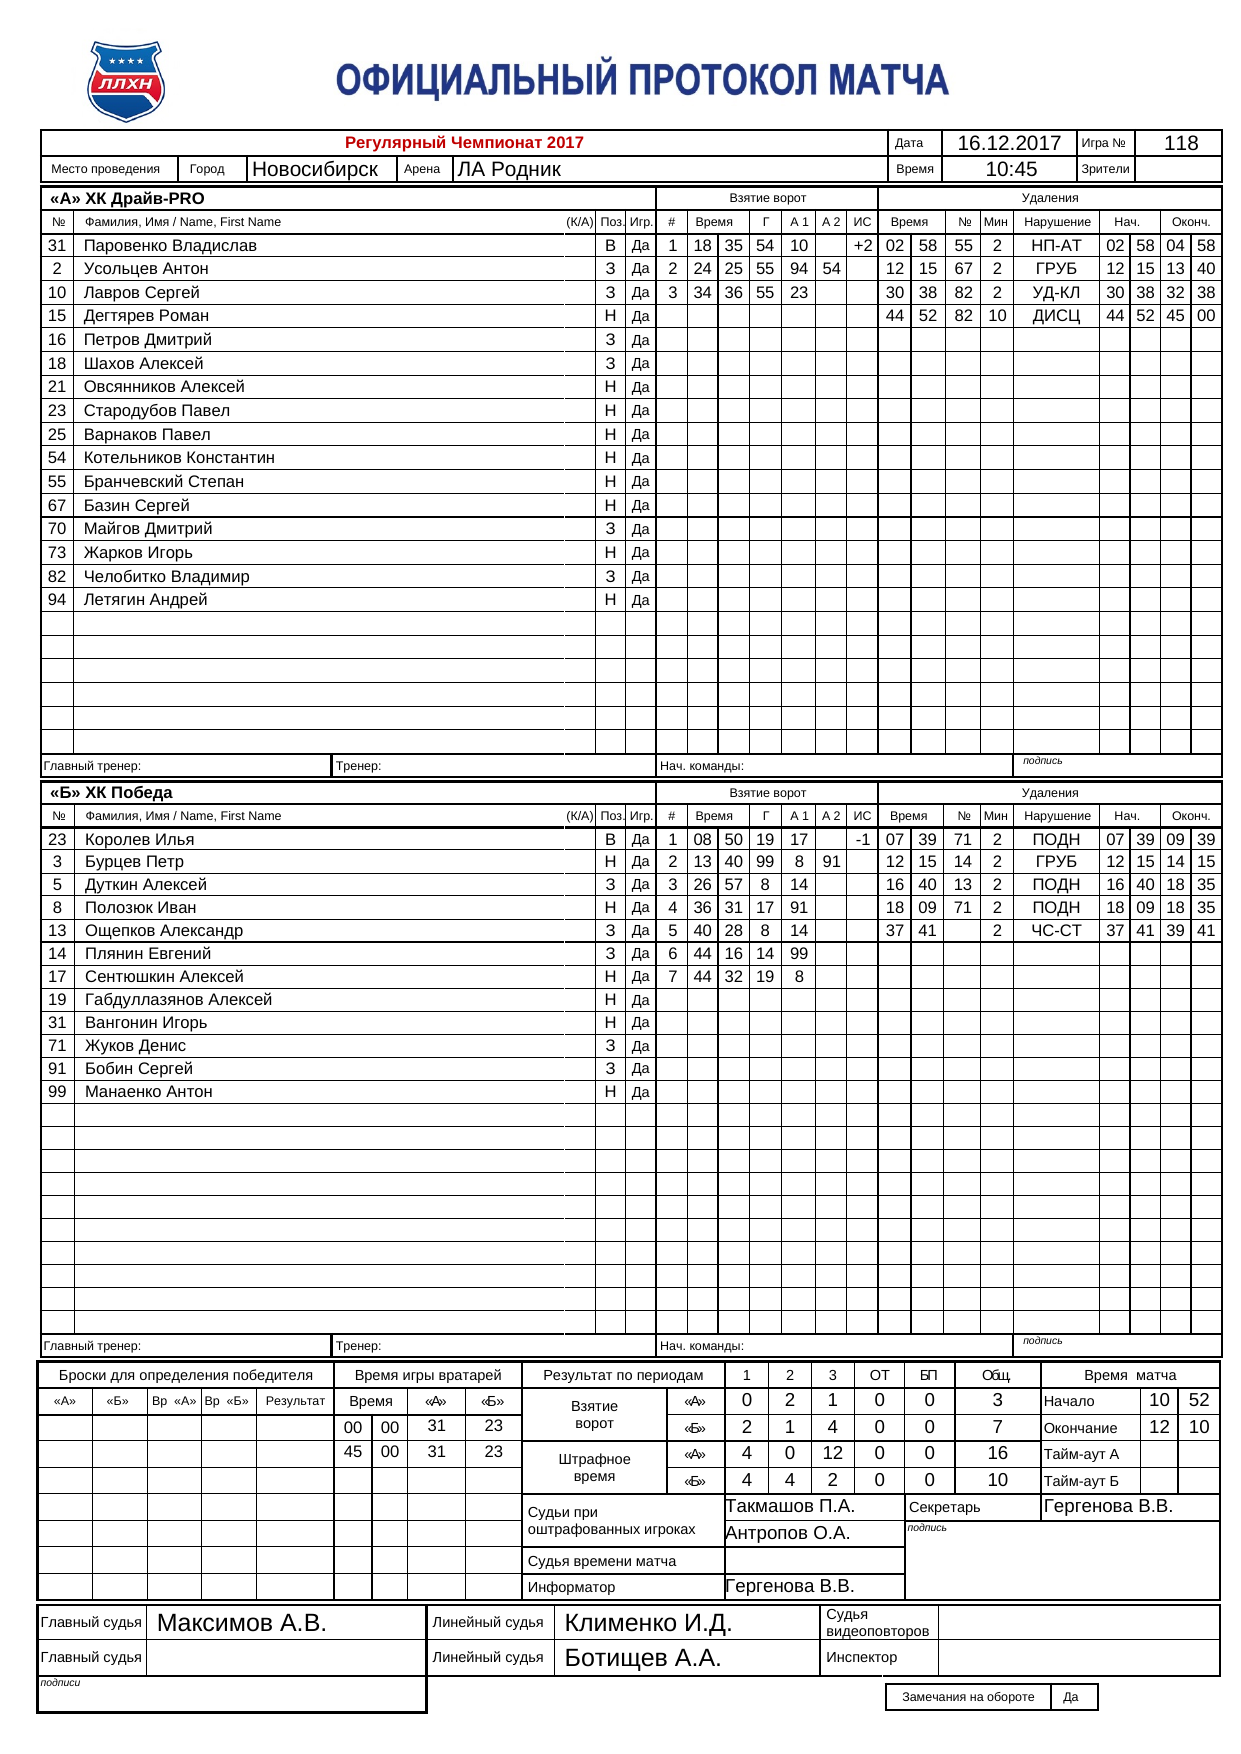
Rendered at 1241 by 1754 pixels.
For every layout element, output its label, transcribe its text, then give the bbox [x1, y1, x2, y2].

table_cell [42, 1104, 74, 1126]
table_cell 3 [956, 1389, 1040, 1413]
table_cell З [596, 874, 625, 895]
table_cell [782, 376, 815, 398]
table_cell [719, 1081, 749, 1103]
table_cell [335, 1468, 371, 1493]
table_cell [782, 1242, 815, 1264]
table_cell [688, 1081, 717, 1103]
table_cell 23 [42, 399, 73, 422]
table_cell [1100, 1058, 1129, 1079]
table_cell [93, 1547, 147, 1573]
table_cell [1100, 683, 1129, 706]
table_cell [981, 1219, 1013, 1241]
table_cell Нач. [1100, 805, 1160, 826]
table_cell 40 [719, 850, 749, 872]
table_cell подписи [39, 1677, 425, 1711]
table_cell [981, 352, 1013, 374]
table_cell 0 [855, 1468, 904, 1493]
table_cell (К/А) [565, 211, 595, 233]
table_cell 55 [750, 257, 781, 280]
table_cell [719, 683, 749, 706]
table_cell Г [750, 805, 781, 826]
table_cell [42, 1150, 74, 1172]
table_cell 15 [42, 305, 73, 327]
table_cell [596, 612, 625, 634]
table_cell [981, 541, 1013, 564]
table_cell [816, 1219, 846, 1241]
table_cell [257, 1547, 333, 1573]
table_cell [847, 612, 877, 634]
table_cell [981, 989, 1013, 1011]
table_cell [657, 470, 687, 493]
table_cell [1161, 541, 1190, 564]
table_cell [944, 1173, 980, 1195]
table_cell [202, 1441, 256, 1467]
table_cell 2 [981, 281, 1013, 303]
table_cell [596, 1242, 625, 1264]
table_cell ДИСЦ [1014, 305, 1099, 327]
table_cell [1014, 1242, 1099, 1264]
table_cell 71 [42, 1035, 74, 1057]
table_cell [1131, 446, 1160, 469]
table_cell [75, 1265, 564, 1287]
table_cell [1161, 1288, 1190, 1310]
table_cell [912, 352, 945, 374]
table_cell Время [688, 211, 749, 233]
table_cell [879, 1104, 910, 1126]
table_cell [816, 659, 846, 682]
table_cell 23 [466, 1441, 521, 1467]
table_cell [1131, 707, 1160, 729]
table_cell [981, 376, 1013, 398]
table_cell Мин [981, 805, 1013, 826]
table_cell [1014, 636, 1099, 658]
table_cell [626, 1104, 655, 1126]
table_cell 35 [1192, 874, 1221, 895]
table_cell [42, 1288, 74, 1310]
table_cell Нарушение [1014, 805, 1099, 826]
table_cell 0 [905, 1442, 954, 1467]
table_cell [1014, 1012, 1099, 1033]
table_cell Фамилия, Имя / Name, First Name [74, 211, 565, 233]
table_header Удаления [879, 188, 1221, 209]
table_cell [879, 376, 910, 398]
table_cell [782, 494, 815, 516]
table_cell [981, 1035, 1013, 1057]
table_cell 15 [912, 850, 943, 872]
table_cell [75, 1311, 564, 1333]
table_cell [879, 1311, 910, 1333]
table_cell [596, 1173, 625, 1195]
table_cell [565, 730, 595, 753]
table_cell [1161, 588, 1190, 611]
table_cell [1100, 1265, 1129, 1287]
table_cell [565, 966, 595, 987]
table_cell Дегтярев Роман [74, 305, 564, 327]
table_cell 00 [373, 1441, 407, 1467]
table_cell Нач. команды: [657, 1335, 1012, 1356]
table_cell «А» [39, 1389, 92, 1413]
table_cell [1100, 376, 1129, 398]
table_cell [688, 1173, 717, 1195]
table_cell 8 [782, 966, 815, 987]
table_cell [719, 707, 749, 729]
table_cell 12 [879, 257, 910, 280]
table_cell [1131, 541, 1160, 564]
table_cell [1192, 1012, 1221, 1033]
table_cell [626, 636, 655, 658]
table_cell 17 [750, 896, 781, 918]
table_cell [847, 1058, 877, 1079]
table_cell [912, 943, 943, 964]
table_cell [1141, 1441, 1177, 1467]
table_cell [1014, 376, 1099, 398]
table_cell 1 [657, 235, 687, 256]
table_cell [816, 328, 846, 351]
table_cell [1161, 376, 1190, 398]
table_cell [257, 1468, 333, 1493]
table_cell [1161, 612, 1190, 634]
table_cell Игр. [626, 805, 655, 826]
table_cell [944, 989, 980, 1011]
table_cell Паровенко Владислав [74, 235, 564, 256]
table_cell [782, 612, 815, 634]
table_cell [75, 1288, 564, 1310]
table_header «Б» ХК Победа [42, 783, 655, 803]
table_cell [93, 1416, 147, 1440]
table_cell [946, 730, 980, 753]
table_cell Н [596, 399, 625, 422]
table_header Время матча [1042, 1363, 1219, 1387]
table_cell Тайм-аут А [1042, 1441, 1140, 1467]
table_cell Да [626, 966, 655, 987]
table_cell [257, 1521, 333, 1546]
table_cell [565, 1035, 595, 1057]
table_cell 35 [1192, 896, 1221, 918]
table_cell [74, 636, 564, 658]
table_cell [750, 376, 781, 398]
table_cell [148, 1441, 201, 1467]
table_cell Штрафное время [523, 1442, 666, 1493]
table_cell [39, 1521, 92, 1546]
table_cell [1179, 1441, 1219, 1467]
table_cell [74, 683, 564, 706]
table_cell [816, 896, 846, 918]
table_cell [750, 470, 781, 493]
table_cell [816, 683, 846, 706]
table_cell 16 [42, 328, 73, 351]
table_cell [750, 518, 781, 540]
table_cell 41 [1131, 920, 1160, 941]
table_cell [847, 1196, 877, 1218]
table_cell А 1 [782, 805, 815, 826]
table_cell [879, 494, 910, 516]
table_cell [719, 470, 749, 493]
table_cell [657, 683, 687, 706]
table_cell [688, 328, 717, 351]
table_cell Да [626, 943, 655, 964]
table_cell 17 [42, 966, 74, 987]
table_cell Нач. [1100, 211, 1160, 233]
table_cell 16 [879, 874, 910, 895]
table_cell [816, 470, 846, 493]
table_cell [1161, 989, 1190, 1011]
table_cell [981, 659, 1013, 682]
table_cell 58 [1192, 235, 1221, 256]
table_cell [596, 707, 625, 729]
table_cell [688, 518, 717, 540]
table_cell 18 [1100, 896, 1129, 918]
table_cell Окончание [1042, 1415, 1140, 1440]
table_cell Майгов Дмитрий [74, 518, 564, 540]
table_cell [1161, 1311, 1190, 1333]
table_cell [847, 1150, 877, 1172]
table_cell [1192, 352, 1221, 374]
table_cell 10 [956, 1468, 1040, 1493]
table_cell 25 [42, 423, 73, 445]
table_cell [944, 1127, 980, 1149]
table_cell [1014, 1104, 1099, 1126]
table_cell [750, 1173, 781, 1195]
table_cell [688, 1219, 717, 1241]
table_cell [596, 1150, 625, 1172]
table_cell 30 [1100, 281, 1129, 303]
table_cell [981, 518, 1013, 540]
table_cell [981, 707, 1013, 729]
table_cell [719, 423, 749, 445]
table_cell [782, 352, 815, 374]
table_cell [816, 1173, 846, 1195]
table_cell [883, 1677, 1220, 1681]
table_cell 37 [1100, 920, 1129, 941]
table_cell 82 [42, 565, 73, 587]
table_header Да [1052, 1685, 1097, 1709]
table_cell [1014, 541, 1099, 564]
table_cell Тренер: [333, 755, 655, 776]
table_cell Главный тренер: [42, 755, 330, 776]
table_cell [912, 1035, 943, 1057]
table_cell [688, 446, 717, 469]
table_cell [879, 565, 910, 587]
table_cell [782, 1265, 815, 1287]
table_cell [719, 1127, 749, 1149]
table_cell [466, 1574, 521, 1599]
table_cell [946, 612, 980, 634]
table_cell [373, 1521, 407, 1546]
table_cell [1192, 470, 1221, 493]
table_cell [1014, 446, 1099, 469]
table_cell [981, 730, 1013, 753]
table_cell [1192, 423, 1221, 445]
table_cell Начало [1042, 1389, 1140, 1413]
table_cell 0 [905, 1468, 954, 1493]
table_cell [782, 1012, 815, 1033]
table_cell [981, 1288, 1013, 1310]
table_cell Секретарь [906, 1495, 1040, 1520]
table_cell [750, 1127, 781, 1149]
table_cell [719, 494, 749, 516]
table_cell Вангонин Игорь [75, 1012, 564, 1033]
table_cell [1131, 1127, 1160, 1149]
table_cell подпись [1014, 755, 1221, 776]
table_cell [1131, 376, 1160, 398]
table_cell 6 [657, 943, 687, 964]
table_cell [1131, 1196, 1160, 1218]
table_cell 19 [750, 829, 781, 849]
table_cell [74, 612, 564, 634]
table_cell [750, 1012, 781, 1033]
table_cell [565, 636, 595, 658]
table_cell 14 [1161, 850, 1190, 872]
table_cell [565, 352, 595, 374]
table_cell [688, 1242, 717, 1264]
table_cell 00 [1192, 305, 1221, 327]
table_cell [847, 541, 877, 564]
table_cell [1131, 1173, 1160, 1195]
table_cell Да [626, 376, 655, 398]
table_cell [879, 1150, 910, 1172]
table_cell [1014, 1265, 1099, 1287]
table_cell [657, 1035, 687, 1057]
table_cell [688, 1035, 717, 1057]
table_cell [750, 328, 781, 351]
table_cell Плянин Евгений [75, 943, 564, 964]
table_cell [782, 1196, 815, 1218]
table_cell [1192, 1173, 1221, 1195]
table_cell [1161, 636, 1190, 658]
table_cell Жарков Игорь [74, 541, 564, 564]
table_cell [39, 1441, 92, 1467]
table_cell [1100, 423, 1129, 445]
table_cell [1100, 1173, 1129, 1195]
table_cell [565, 281, 595, 303]
table_cell [750, 636, 781, 658]
table_cell 99 [782, 943, 815, 964]
table_cell Да [626, 1058, 655, 1079]
table_cell Тренер: [333, 1335, 655, 1356]
table_cell [202, 1494, 256, 1520]
table_cell [1161, 683, 1190, 706]
table_cell [879, 470, 910, 493]
table_cell Время [688, 805, 749, 826]
table_cell -1 [847, 829, 877, 849]
table_cell [879, 1242, 910, 1264]
table_cell 55 [946, 235, 980, 256]
table_cell 16 [1100, 874, 1129, 895]
table_cell [847, 376, 877, 398]
table_cell (К/А) [565, 805, 595, 826]
table_cell [1192, 1196, 1221, 1218]
table_cell [1100, 588, 1129, 611]
table_cell [565, 1081, 595, 1103]
table_cell [912, 659, 945, 682]
table_cell Петров Дмитрий [74, 328, 564, 351]
table_cell З [596, 257, 625, 280]
table_cell [1100, 1242, 1129, 1264]
table_cell [1100, 470, 1129, 493]
table_cell [816, 399, 846, 422]
table_cell [657, 1127, 687, 1149]
table_cell [657, 518, 687, 540]
table_cell Да [626, 920, 655, 941]
table_cell [847, 588, 877, 611]
table_cell [879, 1035, 910, 1057]
table_cell [946, 683, 980, 706]
table_cell Н [596, 896, 625, 918]
table_cell Время [879, 211, 945, 233]
table_cell [1161, 1058, 1190, 1079]
table_cell [1131, 1265, 1160, 1287]
table_cell Время [879, 805, 943, 826]
table_cell Фамилия, Имя / Name, First Name [75, 805, 565, 826]
table_cell Варнаков Павел [74, 423, 564, 445]
table_cell [39, 1468, 92, 1493]
table_cell [1192, 989, 1221, 1011]
table_cell 52 [912, 305, 945, 327]
table_cell [1131, 1081, 1160, 1103]
table_cell 3 [657, 874, 687, 895]
table_cell [912, 683, 945, 706]
table_cell [565, 399, 595, 422]
table_cell [782, 1104, 815, 1126]
table_cell [1192, 1058, 1221, 1079]
table_cell [816, 612, 846, 634]
table_cell [1192, 683, 1221, 706]
table_cell [1131, 423, 1160, 445]
table_cell З [596, 565, 625, 587]
table_cell 04 [1161, 235, 1190, 256]
table_cell [1192, 328, 1221, 351]
table_cell В [596, 235, 625, 256]
table_cell [565, 1242, 595, 1264]
table_cell [688, 989, 717, 1011]
table_cell Н [596, 1081, 625, 1103]
table_cell Челобитко Владимир [74, 565, 564, 587]
table_cell [981, 1081, 1013, 1103]
table_cell [688, 352, 717, 374]
table_cell [565, 612, 595, 634]
table_cell 71 [944, 896, 980, 918]
table_cell [565, 541, 595, 564]
table_cell [847, 518, 877, 540]
table_header Дата [889, 131, 941, 155]
table_cell [719, 399, 749, 422]
table_cell 0 [855, 1389, 904, 1413]
table_cell Сентюшкин Алексей [75, 966, 564, 987]
table_cell [1100, 612, 1129, 634]
table_header ОТ [855, 1363, 904, 1387]
table_cell [1100, 494, 1129, 516]
table_cell [373, 1547, 407, 1573]
table_cell [944, 1219, 980, 1241]
table_cell [688, 707, 717, 729]
table_cell ГРУБ [1014, 257, 1099, 280]
table_cell Нарушение [1014, 211, 1099, 233]
table_cell [626, 1288, 655, 1310]
table_cell 0 [855, 1442, 904, 1467]
table_cell 13 [688, 850, 717, 872]
table_cell [981, 943, 1013, 964]
table_cell [657, 1081, 687, 1103]
table_cell [657, 1288, 687, 1310]
table_cell [373, 1468, 407, 1493]
table_cell [596, 1127, 625, 1149]
table_cell [816, 1127, 846, 1149]
table_cell [1014, 399, 1099, 422]
table_cell 10 [981, 305, 1013, 327]
table_cell [1131, 1288, 1160, 1310]
table_cell Н [596, 588, 625, 611]
table_cell [816, 1104, 846, 1126]
table_cell [565, 1288, 595, 1310]
table_cell [944, 1265, 980, 1287]
table_cell [626, 730, 655, 753]
table_cell [944, 966, 980, 987]
table_cell 15 [1192, 850, 1221, 872]
table_cell [1161, 943, 1190, 964]
table_cell [1014, 588, 1099, 611]
table_cell [596, 1288, 625, 1310]
table_cell Информатор [523, 1575, 724, 1599]
table_cell 2 [42, 257, 73, 280]
table_cell Время [889, 157, 941, 181]
table_cell [879, 1265, 910, 1287]
table_cell [879, 1127, 910, 1149]
table_cell [1161, 1265, 1190, 1287]
table_cell ИС [847, 211, 877, 233]
table_cell Вр «А» [148, 1389, 201, 1413]
table_cell 18 [1161, 896, 1190, 918]
table_header 118 [1136, 131, 1221, 155]
table_cell Манаенко Антон [75, 1081, 564, 1103]
table_cell [816, 352, 846, 374]
table_cell [657, 446, 687, 469]
table_cell [1014, 352, 1099, 374]
table_cell [944, 1058, 980, 1079]
table_cell [816, 989, 846, 1011]
table_cell [879, 1058, 910, 1079]
table_cell [816, 1311, 846, 1333]
table_cell [688, 423, 717, 445]
table_cell [719, 518, 749, 540]
table_cell 0 [855, 1415, 904, 1440]
table_cell [75, 1173, 564, 1195]
table_cell [657, 659, 687, 682]
table_cell [596, 1219, 625, 1241]
table_cell [750, 612, 781, 634]
table_cell [428, 1677, 882, 1711]
table_cell [1131, 1219, 1160, 1241]
table_cell 52 [1131, 305, 1160, 327]
table_cell 8 [750, 874, 781, 895]
table_header Время игры вратарей [335, 1363, 521, 1387]
table_cell [1192, 565, 1221, 587]
table_cell [1141, 1468, 1177, 1493]
table_cell [782, 1058, 815, 1079]
table_cell [750, 1219, 781, 1241]
table_cell [912, 376, 945, 398]
table_cell № [42, 805, 74, 826]
table_cell [782, 707, 815, 729]
table_cell [1100, 541, 1129, 564]
table_cell [466, 1521, 521, 1546]
table_cell [565, 850, 595, 872]
table_cell 37 [879, 920, 910, 941]
table_cell 02 [1100, 235, 1129, 256]
table_cell [912, 494, 945, 516]
table_cell [782, 636, 815, 658]
table_cell [750, 565, 781, 587]
table_cell 40 [1131, 874, 1160, 895]
table_cell [596, 730, 625, 753]
table_cell [1014, 518, 1099, 540]
table_cell [1099, 1682, 1220, 1711]
table_cell [981, 494, 1013, 516]
table_cell 00 [373, 1416, 407, 1440]
table_cell [726, 1548, 904, 1573]
table_cell З [596, 518, 625, 540]
table_cell [626, 1265, 655, 1287]
table_cell «А» [408, 1389, 465, 1413]
table_cell [1192, 1265, 1221, 1287]
table_cell [596, 636, 625, 658]
table_cell Инспектор [821, 1640, 938, 1675]
table_cell [565, 1058, 595, 1079]
table_cell [981, 399, 1013, 422]
table_cell [1131, 565, 1160, 587]
table_cell [750, 588, 781, 611]
table_cell [39, 1494, 92, 1520]
table_cell [946, 707, 980, 729]
table_cell [657, 565, 687, 587]
table_cell [1014, 1173, 1099, 1195]
table_cell [1192, 1081, 1221, 1103]
table_cell 31 [42, 1012, 74, 1033]
table_cell [847, 257, 877, 280]
table_cell [912, 518, 945, 540]
table_cell [565, 1219, 595, 1241]
table_cell [879, 612, 910, 634]
table_cell [847, 896, 877, 918]
table_cell [74, 730, 564, 753]
table_cell [912, 1219, 943, 1241]
table_cell [1100, 659, 1129, 682]
table_cell [565, 1265, 595, 1287]
table_cell [565, 1012, 595, 1033]
table_cell [335, 1521, 371, 1546]
table_cell 1 [769, 1415, 811, 1440]
table_cell [1100, 446, 1129, 469]
table_cell 2 [981, 874, 1013, 895]
table_cell [912, 1173, 943, 1195]
table_cell [1100, 1311, 1129, 1333]
table_cell [657, 305, 687, 327]
table_cell 91 [42, 1058, 74, 1079]
table_cell [816, 588, 846, 611]
table_cell Н [596, 1012, 625, 1033]
table_cell [688, 565, 717, 587]
table_cell Да [626, 399, 655, 422]
table_cell 3 [657, 281, 687, 303]
table_header 3 [812, 1363, 854, 1387]
table_cell [42, 1242, 74, 1264]
table_cell [565, 470, 595, 493]
table_cell 31 [42, 235, 73, 256]
table_cell [946, 636, 980, 658]
table_cell [148, 1416, 201, 1440]
table_cell [1161, 1081, 1190, 1103]
table_cell [719, 1265, 749, 1287]
table_cell 25 [719, 257, 749, 280]
table_cell [847, 446, 877, 469]
table_cell [42, 636, 73, 658]
table_cell [782, 1288, 815, 1310]
table_cell [565, 588, 595, 611]
table_cell З [596, 920, 625, 941]
table_cell [657, 494, 687, 516]
table_cell Судьи при оштрафованных игроках [523, 1495, 724, 1546]
table_cell [1131, 966, 1160, 987]
table_cell [782, 1035, 815, 1057]
table_cell [1161, 1173, 1190, 1195]
table_cell [719, 989, 749, 1011]
table_cell [1192, 730, 1221, 753]
table_cell 44 [879, 305, 910, 327]
table_cell [879, 518, 910, 540]
table_cell [946, 328, 980, 351]
table_cell Шахов Алексей [74, 352, 564, 374]
table_cell [657, 989, 687, 1011]
table_cell [202, 1547, 256, 1573]
table_cell [1100, 636, 1129, 658]
table_cell [719, 659, 749, 682]
table_cell 94 [42, 588, 73, 611]
table_cell Место проведения [42, 157, 177, 181]
table_cell Да [626, 541, 655, 564]
table_cell [565, 328, 595, 351]
table_cell Лавров Сергей [74, 281, 564, 303]
table_cell [1131, 943, 1160, 964]
table_cell [626, 1242, 655, 1264]
table_cell [42, 730, 73, 753]
table_cell [1100, 1012, 1129, 1033]
table_cell 40 [1192, 257, 1221, 280]
table_cell [1192, 1219, 1221, 1241]
table_cell [657, 423, 687, 445]
table_cell [688, 376, 717, 398]
table_cell [626, 1311, 655, 1333]
table_cell Да [626, 446, 655, 469]
table_cell [879, 1196, 910, 1218]
table_cell Н [596, 446, 625, 469]
table_cell [939, 1640, 1219, 1675]
table_cell [1100, 1288, 1129, 1310]
table_cell [1192, 636, 1221, 658]
table_cell Время [335, 1389, 407, 1413]
table_cell 19 [42, 989, 74, 1011]
table_cell [626, 1173, 655, 1195]
table_cell Такмашов П.А. [726, 1495, 904, 1520]
table_cell [688, 1104, 717, 1126]
table_cell 50 [719, 829, 749, 849]
table_cell [847, 989, 877, 1011]
table_cell Дуткин Алексей [75, 874, 564, 895]
picture [5, 28, 1179, 129]
table_cell [944, 1288, 980, 1310]
table_cell 10 [1141, 1389, 1177, 1413]
table_cell [847, 1311, 877, 1333]
table_cell [657, 328, 687, 351]
table_cell [148, 1574, 201, 1599]
table_cell Н [596, 376, 625, 398]
table_cell [847, 423, 877, 445]
table_cell [782, 659, 815, 682]
table_cell А 1 [782, 211, 815, 233]
table_cell 41 [1192, 920, 1221, 941]
table_cell 14 [782, 874, 815, 895]
table_cell [626, 683, 655, 706]
table_cell [816, 920, 846, 941]
table_header Общ. [956, 1363, 1040, 1387]
table_cell 36 [688, 896, 717, 918]
table_cell [879, 423, 910, 445]
table_cell [1131, 1012, 1160, 1033]
table_cell [657, 1173, 687, 1195]
table_cell 09 [1131, 896, 1160, 918]
table_cell 40 [912, 874, 943, 895]
table_cell [1161, 966, 1190, 987]
table_cell [719, 352, 749, 374]
table_cell [688, 470, 717, 493]
table_cell [750, 1081, 781, 1103]
table_cell 39 [1131, 829, 1160, 849]
table_cell [939, 1606, 1219, 1639]
table_cell [565, 446, 595, 469]
table_cell 31 [719, 896, 749, 918]
table_cell [1161, 730, 1190, 753]
table_cell З [596, 352, 625, 374]
table_cell [657, 1012, 687, 1033]
table_cell [816, 1196, 846, 1218]
table_cell [879, 446, 910, 469]
table_cell 38 [912, 281, 945, 303]
table_cell 39 [912, 829, 943, 849]
table_cell Поз. [596, 211, 625, 233]
table_cell [981, 966, 1013, 987]
table_cell 35 [719, 235, 749, 256]
table_cell Арена [398, 157, 452, 181]
table_cell [750, 494, 781, 516]
table_cell Стародубов Павел [74, 399, 564, 422]
table_cell [1192, 659, 1221, 682]
table_cell 14 [750, 943, 781, 964]
table_cell [688, 1311, 717, 1333]
table_cell [816, 518, 846, 540]
table_cell ЧС-СТ [1014, 920, 1099, 941]
table_cell [1100, 1035, 1129, 1057]
table_cell [912, 328, 945, 351]
table_cell 36 [719, 281, 749, 303]
table_cell [596, 659, 625, 682]
table_cell Взятие ворот [523, 1389, 666, 1440]
table_cell 5 [657, 920, 687, 941]
table_cell 12 [812, 1442, 854, 1467]
table_cell [147, 1640, 425, 1675]
table_cell [565, 683, 595, 706]
table_cell [879, 588, 910, 611]
table_cell [946, 541, 980, 564]
table_cell [750, 1265, 781, 1287]
table_cell Да [626, 305, 655, 327]
table_cell [912, 1311, 943, 1333]
table_cell 4 [812, 1415, 854, 1440]
table_cell [847, 352, 877, 374]
table_cell [657, 376, 687, 398]
table_cell [816, 541, 846, 564]
table_cell [1131, 659, 1160, 682]
table_cell [750, 730, 781, 753]
table_cell 45 [1161, 305, 1190, 327]
table_cell [946, 399, 980, 422]
table_cell [719, 1058, 749, 1079]
table_cell Королев Илья [75, 829, 564, 849]
table_header 2 [769, 1363, 811, 1387]
table_cell [944, 1104, 980, 1126]
table_cell [75, 1196, 564, 1218]
table_cell [912, 1012, 943, 1033]
table_cell Да [626, 850, 655, 872]
table_cell [816, 1150, 846, 1172]
table_cell [1192, 541, 1221, 564]
table_cell [39, 1547, 92, 1573]
table_cell [847, 565, 877, 587]
table_cell [946, 376, 980, 398]
table_cell [1131, 683, 1160, 706]
table_cell [719, 1104, 749, 1126]
table_cell [847, 328, 877, 351]
table_cell [912, 966, 943, 987]
table_cell [944, 1311, 980, 1333]
table_cell Да [626, 328, 655, 351]
table_cell [719, 730, 749, 753]
table_cell [565, 518, 595, 540]
table_cell [408, 1468, 465, 1493]
table_cell 15 [1131, 850, 1160, 872]
table_cell [93, 1468, 147, 1493]
table_cell Нач. команды: [657, 755, 1012, 776]
table_cell [688, 612, 717, 634]
table_cell 4 [657, 896, 687, 918]
table_cell [688, 305, 717, 327]
table_cell 67 [946, 257, 980, 280]
table_cell [847, 874, 877, 895]
table_cell [816, 235, 846, 256]
table_cell [565, 494, 595, 516]
table_cell [93, 1494, 147, 1520]
table_cell [879, 636, 910, 658]
table_cell [816, 305, 846, 327]
table_cell [750, 352, 781, 374]
table_cell 8 [782, 850, 815, 872]
table_cell [1100, 328, 1129, 351]
table_cell Да [626, 874, 655, 895]
table_cell 18 [1161, 874, 1190, 895]
table_cell [42, 683, 73, 706]
table_cell [879, 1288, 910, 1310]
table_cell Да [626, 989, 655, 1011]
table_cell 44 [688, 966, 717, 987]
table_cell [626, 659, 655, 682]
table_cell 15 [1131, 257, 1160, 280]
table_cell Поз. [596, 805, 625, 826]
table_cell 58 [1131, 235, 1160, 256]
table_cell [688, 730, 717, 753]
table_cell [1161, 399, 1190, 422]
table_cell [816, 1288, 846, 1310]
table_cell 09 [912, 896, 943, 918]
table_cell 19 [750, 966, 781, 987]
table_cell [1192, 518, 1221, 540]
table_cell «А» [668, 1442, 724, 1467]
table_cell [565, 1311, 595, 1333]
table_cell [93, 1521, 147, 1546]
table_cell [879, 352, 910, 374]
table_cell [688, 399, 717, 422]
table_cell Максимов А.В. [147, 1606, 425, 1639]
table_cell [1014, 966, 1099, 987]
table_cell [847, 1265, 877, 1287]
table_cell Да [626, 423, 655, 445]
table_cell [912, 707, 945, 729]
table_cell 8 [750, 920, 781, 941]
table_cell # [657, 211, 687, 233]
table_cell [719, 541, 749, 564]
table_cell [1161, 1196, 1190, 1218]
table_cell [912, 565, 945, 587]
table_cell Вр «Б» [202, 1389, 256, 1413]
table_cell Мин [981, 211, 1013, 233]
table_cell [981, 423, 1013, 445]
table_cell [688, 541, 717, 564]
table_cell [1192, 376, 1221, 398]
table_cell [719, 565, 749, 587]
table_cell [944, 1242, 980, 1264]
table_cell Полозюк Иван [75, 896, 564, 918]
table_cell [335, 1547, 371, 1573]
table_cell [981, 565, 1013, 587]
table_cell 32 [719, 966, 749, 987]
table_cell Г [750, 211, 781, 233]
table_cell Н [596, 850, 625, 872]
table_cell [688, 1196, 717, 1218]
table_cell [719, 305, 749, 327]
table_cell [74, 707, 564, 729]
table_cell 2 [981, 829, 1013, 849]
table_cell [1014, 1219, 1099, 1241]
table_cell [750, 1104, 781, 1126]
table_cell 2 [981, 257, 1013, 280]
table_cell [912, 1265, 943, 1287]
table_cell [1014, 730, 1099, 753]
table_cell [1161, 518, 1190, 540]
table_cell [816, 1242, 846, 1264]
table_cell [750, 1150, 781, 1172]
table_cell [148, 1468, 201, 1493]
table_cell [202, 1416, 256, 1440]
table_cell [1014, 565, 1099, 587]
table_cell [657, 636, 687, 658]
table_cell 13 [944, 874, 980, 895]
table_cell [1100, 565, 1129, 587]
table_cell [750, 659, 781, 682]
table_cell [847, 683, 877, 706]
table_cell Да [626, 281, 655, 303]
table_cell 0 [905, 1389, 954, 1413]
table_cell [981, 588, 1013, 611]
table_cell [782, 1219, 815, 1241]
table_cell [1100, 1219, 1129, 1241]
table_cell [1161, 328, 1190, 351]
table_cell [335, 1494, 371, 1520]
table_cell [1014, 943, 1099, 964]
table_cell [565, 376, 595, 398]
table_cell ГРУБ [1014, 850, 1099, 872]
table_cell [719, 376, 749, 398]
table_cell [1014, 470, 1099, 493]
table_cell [148, 1494, 201, 1520]
table_cell [688, 1012, 717, 1033]
table_cell [750, 1196, 781, 1218]
table_cell 99 [42, 1081, 74, 1103]
table_cell 14 [42, 943, 74, 964]
table_cell [1131, 612, 1160, 634]
table_cell [657, 1311, 687, 1333]
table_cell 24 [688, 257, 717, 280]
table_cell З [596, 1058, 625, 1079]
table_cell [981, 1012, 1013, 1033]
table_cell [847, 494, 877, 516]
table_cell [626, 612, 655, 634]
table_cell [719, 328, 749, 351]
table_cell [1161, 1242, 1190, 1264]
table_cell Габдуллазянов Алексей [75, 989, 564, 1011]
table_cell [816, 707, 846, 729]
table_cell Бранчевский Степан [74, 470, 564, 493]
table_cell 0 [726, 1389, 768, 1413]
table_cell 16 [956, 1442, 1040, 1467]
table_cell Да [626, 494, 655, 516]
table_cell [408, 1547, 465, 1573]
table_cell № [42, 211, 73, 233]
table_cell [75, 1150, 564, 1172]
table_cell [1131, 1104, 1160, 1126]
table_cell [565, 235, 595, 256]
table_cell [688, 494, 717, 516]
table_cell [816, 423, 846, 445]
table_cell [565, 565, 595, 587]
table_cell [750, 305, 781, 327]
table_cell Зрители [1078, 157, 1134, 181]
table_cell [42, 1127, 74, 1149]
table_cell [688, 683, 717, 706]
table_cell [879, 659, 910, 682]
table_cell [879, 1012, 910, 1033]
table_cell 13 [1161, 257, 1190, 280]
table_cell +2 [847, 235, 877, 256]
table_cell [981, 683, 1013, 706]
table_cell НП-АТ [1014, 235, 1099, 256]
table_cell [750, 1035, 781, 1057]
table_cell [1100, 943, 1129, 964]
table_cell [912, 399, 945, 422]
table_cell [816, 494, 846, 516]
table_cell [1192, 612, 1221, 634]
table_cell [816, 1081, 846, 1103]
table_cell [719, 612, 749, 634]
table_cell [719, 446, 749, 469]
table_cell 94 [782, 257, 815, 280]
table_cell [847, 636, 877, 658]
table_cell Н [596, 989, 625, 1011]
table_cell [981, 1058, 1013, 1079]
table_cell 55 [42, 470, 73, 493]
table_cell [981, 328, 1013, 351]
table_cell 54 [42, 446, 73, 469]
table_cell [944, 1196, 980, 1218]
table_cell [946, 470, 980, 493]
table_cell [1100, 399, 1129, 422]
table_cell [719, 1150, 749, 1172]
table_cell 14 [944, 850, 980, 872]
table_cell [912, 1104, 943, 1126]
table_cell 12 [1100, 850, 1129, 872]
table_cell ИС [847, 805, 877, 826]
table_cell ЛА Родник [454, 157, 887, 181]
table_cell [1014, 1196, 1099, 1218]
table_cell [657, 352, 687, 374]
table_cell [373, 1494, 407, 1520]
table_cell [912, 588, 945, 611]
table_cell [466, 1547, 521, 1573]
table_cell 91 [782, 896, 815, 918]
table_cell Ощепков Александр [75, 920, 564, 941]
table_cell 17 [782, 829, 815, 849]
table_cell 10 [1179, 1415, 1219, 1440]
table_cell [912, 423, 945, 445]
table_cell [750, 1242, 781, 1264]
table_cell [657, 1242, 687, 1264]
table_cell [944, 1081, 980, 1103]
table_cell [847, 1219, 877, 1241]
table_header 1 [726, 1363, 768, 1387]
table_cell подпись [1014, 1335, 1221, 1356]
table_cell [688, 1265, 717, 1287]
table_cell 38 [1131, 281, 1160, 303]
table_cell [657, 1196, 687, 1218]
table_cell Результат [257, 1389, 333, 1413]
table_cell 2 [981, 235, 1013, 256]
table_cell Оконч. [1161, 805, 1221, 826]
table_cell 44 [688, 943, 717, 964]
table_header Взятие ворот [657, 783, 877, 803]
table_cell [202, 1468, 256, 1493]
table_cell ПОДН [1014, 829, 1099, 849]
table_cell [944, 1012, 980, 1033]
table_cell 70 [42, 518, 73, 540]
table_cell 3 [42, 850, 74, 872]
table_cell [1192, 707, 1221, 729]
table_cell Судья времени матча [523, 1548, 724, 1573]
table_cell 67 [42, 494, 73, 516]
table_cell 10 [782, 235, 815, 256]
table_cell 09 [1161, 829, 1190, 849]
table_cell Котельников Константин [74, 446, 564, 469]
table_cell «Б» [668, 1468, 724, 1493]
table_cell [42, 1311, 74, 1333]
table_cell 39 [1161, 920, 1190, 941]
table_cell Н [596, 966, 625, 987]
table_cell [1192, 399, 1221, 422]
table_cell [1131, 399, 1160, 422]
table_cell Линейный судья [428, 1606, 554, 1639]
table_cell 39 [1192, 829, 1221, 849]
table_cell Главный тренер: [42, 1335, 330, 1356]
table_cell [1161, 1012, 1190, 1033]
table_cell «А» [668, 1389, 724, 1413]
table_cell [596, 683, 625, 706]
table_cell [879, 730, 910, 753]
table_cell [565, 1150, 595, 1172]
table_cell Город [179, 157, 246, 181]
table_cell [688, 1288, 717, 1310]
table_cell 2 [981, 920, 1013, 941]
table_cell [688, 1127, 717, 1149]
table_cell 2 [981, 896, 1013, 918]
table_cell «Б» [93, 1389, 147, 1413]
table_cell Н [596, 423, 625, 445]
table_cell З [596, 943, 625, 964]
table_cell 4 [726, 1442, 768, 1467]
table_cell [847, 305, 877, 327]
table_cell [657, 1219, 687, 1241]
table_cell [257, 1574, 333, 1599]
table_cell [565, 920, 595, 941]
table_cell [565, 1104, 595, 1126]
table_cell [912, 1242, 943, 1264]
table_cell [1014, 989, 1099, 1011]
table_cell [408, 1574, 465, 1599]
table_cell [408, 1494, 465, 1520]
table_cell [688, 636, 717, 658]
table_cell [1192, 446, 1221, 469]
table_cell [847, 470, 877, 493]
table_cell [1014, 1058, 1099, 1079]
table_cell 10:45 [943, 157, 1076, 181]
table_cell [981, 1242, 1013, 1264]
table_cell 16 [719, 943, 749, 964]
table_cell 00 [335, 1416, 371, 1440]
table_cell 71 [944, 829, 980, 849]
table_cell [750, 707, 781, 729]
table_cell [912, 1058, 943, 1079]
table_cell [816, 730, 846, 753]
table_cell [1014, 707, 1099, 729]
table_cell [1014, 1311, 1099, 1333]
table_cell [981, 1173, 1013, 1195]
table_cell [912, 1127, 943, 1149]
table_cell [75, 1104, 564, 1126]
table_cell 32 [1161, 281, 1190, 303]
table_cell [1131, 1150, 1160, 1172]
table_cell [565, 423, 595, 445]
table_cell [1014, 494, 1099, 516]
table_cell [879, 966, 910, 987]
table_cell [1161, 1219, 1190, 1241]
table_cell [879, 707, 910, 729]
table_cell [1014, 612, 1099, 634]
table_cell 1 [657, 829, 687, 849]
table_cell 12 [879, 850, 910, 872]
table_cell [782, 399, 815, 422]
table_cell [750, 1058, 781, 1079]
table_cell [1192, 1288, 1221, 1310]
table_header БП [905, 1363, 954, 1387]
table_cell [657, 1265, 687, 1287]
table_cell [816, 1035, 846, 1057]
table_cell [912, 446, 945, 469]
table_cell [1100, 1127, 1129, 1149]
table_cell [202, 1521, 256, 1546]
table_cell [657, 730, 687, 753]
table_cell [565, 659, 595, 682]
table_cell [1192, 588, 1221, 611]
table_cell [565, 1196, 595, 1218]
table_cell Судья видеоповторов [821, 1606, 938, 1639]
table_cell # [657, 805, 687, 826]
table_cell [626, 1219, 655, 1241]
table_cell [816, 636, 846, 658]
table_cell [719, 1035, 749, 1057]
table_cell [847, 966, 877, 987]
table_cell З [596, 328, 625, 351]
table_cell [782, 423, 815, 445]
table_cell [946, 446, 980, 469]
table_cell ПОДН [1014, 874, 1099, 895]
table_cell [782, 683, 815, 706]
table_cell [981, 612, 1013, 634]
table_cell [596, 1311, 625, 1333]
table_cell [1192, 1127, 1221, 1149]
table_cell [944, 943, 980, 964]
table_cell 2 [981, 850, 1013, 872]
table_cell [847, 399, 877, 422]
table_cell [565, 707, 595, 729]
table_cell [1136, 157, 1221, 181]
table_cell 99 [750, 850, 781, 872]
table_cell [1131, 518, 1160, 540]
table_cell Н [596, 494, 625, 516]
table_cell [1161, 565, 1190, 587]
table_cell [847, 1035, 877, 1057]
table_cell [373, 1574, 407, 1599]
table_cell [847, 943, 877, 964]
table_cell [42, 612, 73, 634]
table_cell [847, 707, 877, 729]
table_cell 30 [879, 281, 910, 303]
table_cell [847, 920, 877, 941]
table_cell 4 [726, 1468, 768, 1493]
table_cell Новосибирск [248, 157, 396, 181]
table_cell 38 [1192, 281, 1221, 303]
table_cell [257, 1441, 333, 1467]
table_cell [596, 1196, 625, 1218]
table_cell [847, 1081, 877, 1103]
table_cell Оконч. [1161, 211, 1221, 233]
table_header Взятие ворот [657, 188, 877, 209]
table_cell [688, 588, 717, 611]
table_cell [335, 1574, 371, 1599]
table_cell 31 [408, 1416, 465, 1440]
table_cell [657, 612, 687, 634]
table_cell [1100, 1081, 1129, 1103]
table_cell 23 [782, 281, 815, 303]
table_cell [1131, 1058, 1160, 1079]
table_cell [1161, 352, 1190, 374]
table_cell [816, 1265, 846, 1287]
table_cell Линейный судья [428, 1640, 554, 1675]
table_cell [719, 1196, 749, 1218]
table_cell [688, 659, 717, 682]
table_cell [782, 588, 815, 611]
table_cell 91 [816, 850, 846, 872]
table_cell 13 [42, 920, 74, 941]
table_cell [879, 328, 910, 351]
table_cell Бобин Сергей [75, 1058, 564, 1079]
table_cell [1100, 518, 1129, 540]
table_cell Базин Сергей [74, 494, 564, 516]
table_cell [626, 1196, 655, 1218]
table_cell [1131, 1035, 1160, 1057]
table_cell [75, 1242, 564, 1264]
table_cell 4 [769, 1468, 811, 1493]
table_cell 02 [879, 235, 910, 256]
table_cell 10 [42, 281, 73, 303]
table_cell [657, 1150, 687, 1172]
table_cell [719, 1242, 749, 1264]
table_cell [719, 588, 749, 611]
table_cell [1192, 1150, 1221, 1172]
table_cell [879, 1173, 910, 1195]
table_cell 18 [42, 352, 73, 374]
table_cell [626, 1150, 655, 1172]
table_cell [74, 659, 564, 682]
table_cell [981, 1127, 1013, 1149]
table_cell 34 [688, 281, 717, 303]
table_cell [847, 1242, 877, 1264]
table_cell [847, 730, 877, 753]
table_cell [782, 328, 815, 351]
table_cell 14 [782, 920, 815, 941]
table_cell [1100, 989, 1129, 1011]
table_cell 7 [657, 966, 687, 987]
table_cell [1192, 494, 1221, 516]
table_cell [565, 989, 595, 1011]
table_cell [1131, 730, 1160, 753]
table_cell [1131, 1311, 1160, 1333]
table_cell [1014, 1127, 1099, 1149]
table_cell 82 [946, 281, 980, 303]
table_cell 2 [657, 257, 687, 280]
table_cell 0 [769, 1442, 811, 1467]
table_cell 54 [816, 257, 846, 280]
table_cell [981, 1265, 1013, 1287]
table_cell А 2 [816, 211, 846, 233]
table_cell [782, 730, 815, 753]
table_cell [565, 896, 595, 918]
table_cell № [944, 805, 980, 826]
table_cell 26 [688, 874, 717, 895]
table_cell 07 [1100, 829, 1129, 849]
table_cell 2 [726, 1415, 768, 1440]
table_cell [1100, 1150, 1129, 1172]
table_cell [1014, 328, 1099, 351]
table_cell [42, 1173, 74, 1195]
table_cell Н [596, 305, 625, 327]
table_cell [719, 1219, 749, 1241]
table_cell [782, 565, 815, 587]
table_cell [75, 1219, 564, 1241]
table_cell [719, 1288, 749, 1310]
table_cell [782, 1127, 815, 1149]
table_cell [1131, 588, 1160, 611]
table_cell [879, 683, 910, 706]
table_cell [944, 920, 980, 941]
table_cell Жуков Денис [75, 1035, 564, 1057]
table_cell [626, 1127, 655, 1149]
table_cell 07 [879, 829, 910, 849]
table_cell [912, 1150, 943, 1172]
table_cell [657, 707, 687, 729]
table_header Результат по периодам [523, 1363, 724, 1387]
table_cell [782, 1173, 815, 1195]
table_cell 57 [719, 874, 749, 895]
table_cell Да [626, 588, 655, 611]
table_header Регулярный Чемпионат 2017 [42, 131, 887, 155]
table_cell [750, 423, 781, 445]
table_cell Да [626, 565, 655, 587]
table_cell Да [626, 257, 655, 280]
table_cell [782, 1150, 815, 1172]
table_cell Главный судья [39, 1640, 146, 1675]
table_cell [1014, 1288, 1099, 1310]
table_cell [912, 989, 943, 1011]
table_cell [750, 446, 781, 469]
table_cell [1192, 1311, 1221, 1333]
table_cell [719, 1012, 749, 1033]
table_cell [816, 874, 846, 895]
table_cell В [596, 829, 625, 849]
table_cell УД-КЛ [1014, 281, 1099, 303]
table_cell ПОДН [1014, 896, 1099, 918]
table_cell [816, 376, 846, 398]
table_cell 1 [812, 1389, 854, 1413]
table_cell 31 [408, 1441, 465, 1467]
table_cell [946, 588, 980, 611]
table_cell [1014, 1081, 1099, 1103]
table_cell [1179, 1468, 1219, 1493]
table_cell Да [626, 1012, 655, 1033]
table_cell [946, 352, 980, 374]
table_cell 44 [1100, 305, 1129, 327]
table_header «А» ХК Драйв-PRO [42, 188, 655, 209]
table_cell Да [626, 352, 655, 374]
table_cell [257, 1416, 333, 1440]
table_cell [1192, 943, 1221, 964]
table_cell [1161, 1104, 1190, 1126]
table_cell Усольцев Антон [74, 257, 564, 280]
table_header Игра № [1078, 131, 1134, 155]
table_cell [944, 1035, 980, 1057]
table_cell Летягин Андрей [74, 588, 564, 611]
table_cell Н [596, 541, 625, 564]
table_cell [1100, 352, 1129, 374]
table_cell 18 [688, 235, 717, 256]
table_cell [719, 1173, 749, 1195]
table_cell [202, 1574, 256, 1599]
table_cell [782, 518, 815, 540]
table_cell Да [626, 518, 655, 540]
table_header 16.12.2017 [943, 131, 1076, 155]
table_cell № [946, 211, 980, 233]
table_cell 2 [657, 850, 687, 872]
table_cell 23 [466, 1416, 521, 1440]
table_cell [1161, 446, 1190, 469]
table_cell [1014, 659, 1099, 682]
table_cell [847, 659, 877, 682]
table_cell [912, 470, 945, 493]
table_cell [816, 1012, 846, 1033]
table_cell [1014, 683, 1099, 706]
table_cell Да [626, 1035, 655, 1057]
table_cell [1161, 423, 1190, 445]
table_cell [42, 707, 73, 729]
table_cell [1014, 1150, 1099, 1172]
table_cell [750, 541, 781, 564]
table_cell 23 [42, 829, 74, 849]
table_cell [912, 612, 945, 634]
table_cell [657, 588, 687, 611]
table_cell [816, 281, 846, 303]
table_cell «Б» [668, 1415, 724, 1440]
table_cell [1100, 966, 1129, 987]
table_cell [750, 399, 781, 422]
table_cell [816, 1058, 846, 1079]
table_cell [1131, 470, 1160, 493]
table_cell Антропов О.А. [726, 1521, 904, 1546]
table_cell [981, 1104, 1013, 1126]
table_cell Да [626, 829, 655, 849]
table_cell [879, 1219, 910, 1241]
table_cell Клименко И.Д. [555, 1606, 819, 1639]
table_cell [782, 1081, 815, 1103]
table_cell 52 [1179, 1389, 1219, 1413]
table_cell [565, 257, 595, 280]
table_header Замечания на обороте [887, 1685, 1050, 1709]
table_cell [946, 659, 980, 682]
table_cell [750, 989, 781, 1011]
table_cell [93, 1574, 147, 1599]
table_cell [1192, 1035, 1221, 1057]
table_cell [1192, 966, 1221, 987]
table_cell [657, 1058, 687, 1079]
table_cell [596, 1265, 625, 1287]
table_cell [782, 1311, 815, 1333]
table_cell [657, 1104, 687, 1126]
table_cell [1161, 470, 1190, 493]
table_cell [565, 943, 595, 964]
table_cell [816, 565, 846, 587]
table_cell 21 [42, 376, 73, 398]
table_cell [847, 850, 877, 872]
table_cell [782, 470, 815, 493]
table_cell 2 [769, 1389, 811, 1413]
table_cell 12 [1141, 1415, 1177, 1440]
table_cell [879, 1081, 910, 1103]
table_cell [847, 1104, 877, 1126]
table_cell Главный судья [39, 1606, 146, 1639]
table_cell [879, 541, 910, 564]
table_cell [1100, 707, 1129, 729]
table_cell [816, 966, 846, 987]
table_cell Да [626, 896, 655, 918]
table_cell Да [626, 470, 655, 493]
table_cell [565, 1173, 595, 1195]
table_cell [1161, 1127, 1190, 1149]
table_cell 15 [912, 257, 945, 280]
table_cell Да [626, 1081, 655, 1103]
table_cell 82 [946, 305, 980, 327]
table_cell Да [626, 235, 655, 256]
table_cell [626, 707, 655, 729]
table_cell [981, 636, 1013, 658]
table_cell [719, 1311, 749, 1333]
table_cell [912, 1081, 943, 1103]
table_cell [782, 989, 815, 1011]
table_cell [1131, 352, 1160, 374]
table_cell [981, 1196, 1013, 1218]
table_cell [981, 446, 1013, 469]
table_cell [466, 1468, 521, 1493]
table_cell [1131, 328, 1160, 351]
table_cell [912, 636, 945, 658]
table_cell [1161, 494, 1190, 516]
table_cell [1131, 1242, 1160, 1264]
table_cell 41 [912, 920, 943, 941]
table_cell [1161, 1035, 1190, 1057]
table_cell 0 [905, 1415, 954, 1440]
table_cell [1014, 423, 1099, 445]
table_cell [148, 1521, 201, 1546]
table_cell [847, 1288, 877, 1310]
table_cell Гергенова В.В. [726, 1575, 904, 1599]
table_cell [42, 1265, 74, 1287]
table_cell [816, 943, 846, 964]
table_cell [1014, 1035, 1099, 1057]
table_cell [912, 1288, 943, 1310]
table_cell [657, 541, 687, 564]
table_cell [782, 305, 815, 327]
table_cell 55 [750, 281, 781, 303]
table_cell [946, 565, 980, 587]
table_cell [1131, 494, 1160, 516]
table_header Броски для определения победителя [39, 1363, 333, 1387]
table_cell [1100, 1104, 1129, 1126]
table_cell [596, 1104, 625, 1126]
table_cell 40 [688, 920, 717, 941]
table_cell [1192, 1242, 1221, 1264]
table_cell подпись [906, 1522, 1219, 1599]
table_cell [148, 1547, 201, 1573]
table_cell [719, 636, 749, 658]
table_cell [912, 730, 945, 753]
table_cell З [596, 281, 625, 303]
table_cell [750, 1288, 781, 1310]
table_cell [879, 399, 910, 422]
table_cell [466, 1494, 521, 1520]
table_cell [782, 541, 815, 564]
table_cell З [596, 1035, 625, 1057]
table_cell [946, 518, 980, 540]
table_cell 73 [42, 541, 73, 564]
table_cell Тайм-аут Б [1042, 1468, 1140, 1493]
table_cell [912, 1196, 943, 1218]
table_cell [782, 446, 815, 469]
table_cell [565, 305, 595, 327]
table_cell [946, 494, 980, 516]
table_cell 7 [956, 1415, 1040, 1440]
table_cell [750, 683, 781, 706]
table_cell [750, 1311, 781, 1333]
table_cell [42, 1219, 74, 1241]
table_cell [944, 1150, 980, 1172]
table_cell 5 [42, 874, 74, 895]
table_cell [39, 1416, 92, 1440]
table_cell Ботищев А.А. [555, 1640, 819, 1675]
table_cell 54 [750, 235, 781, 256]
table_cell Игр. [626, 211, 655, 233]
table_cell 45 [335, 1441, 371, 1467]
table_cell [39, 1574, 92, 1599]
table_cell [657, 399, 687, 422]
table_cell [75, 1127, 564, 1149]
table_cell Н [596, 470, 625, 493]
table_cell [879, 943, 910, 964]
table_cell [1161, 659, 1190, 682]
table_cell [816, 446, 846, 469]
table_cell 58 [912, 235, 945, 256]
table_cell «Б » [466, 1389, 521, 1413]
table_cell 08 [688, 829, 717, 849]
table_cell Бурцев Петр [75, 850, 564, 872]
table_cell [257, 1494, 333, 1520]
table_cell [816, 829, 846, 849]
table_cell [565, 874, 595, 895]
table_cell [42, 659, 73, 682]
table_cell [1192, 1104, 1221, 1126]
table_cell [847, 1173, 877, 1195]
table_cell 28 [719, 920, 749, 941]
table_cell Гергенова В.В. [1042, 1495, 1219, 1520]
table_cell [946, 423, 980, 445]
table_cell [1161, 707, 1190, 729]
table_cell [912, 541, 945, 564]
table_cell 2 [812, 1468, 854, 1493]
table_cell [1100, 730, 1129, 753]
table_cell [93, 1441, 147, 1467]
table_cell [688, 1150, 717, 1172]
table_cell [847, 281, 877, 303]
table_header Удаления [879, 783, 1221, 803]
table_cell [1131, 989, 1160, 1011]
table_cell [879, 989, 910, 1011]
table_cell [1161, 1150, 1190, 1172]
table_cell [565, 829, 595, 849]
table_cell Овсянников Алексей [74, 376, 564, 398]
table_cell [981, 470, 1013, 493]
table_cell А 2 [816, 805, 846, 826]
table_cell [565, 1127, 595, 1149]
table_cell [42, 1196, 74, 1218]
table_cell [1131, 636, 1160, 658]
table_cell [981, 1150, 1013, 1172]
table_cell [847, 1127, 877, 1149]
table_cell [847, 1012, 877, 1033]
table_cell [1100, 1196, 1129, 1218]
table_cell 18 [879, 896, 910, 918]
table_cell [981, 1311, 1013, 1333]
table_cell [688, 1058, 717, 1079]
table_cell 12 [1100, 257, 1129, 280]
table_cell 8 [42, 896, 74, 918]
table_cell [408, 1521, 465, 1546]
